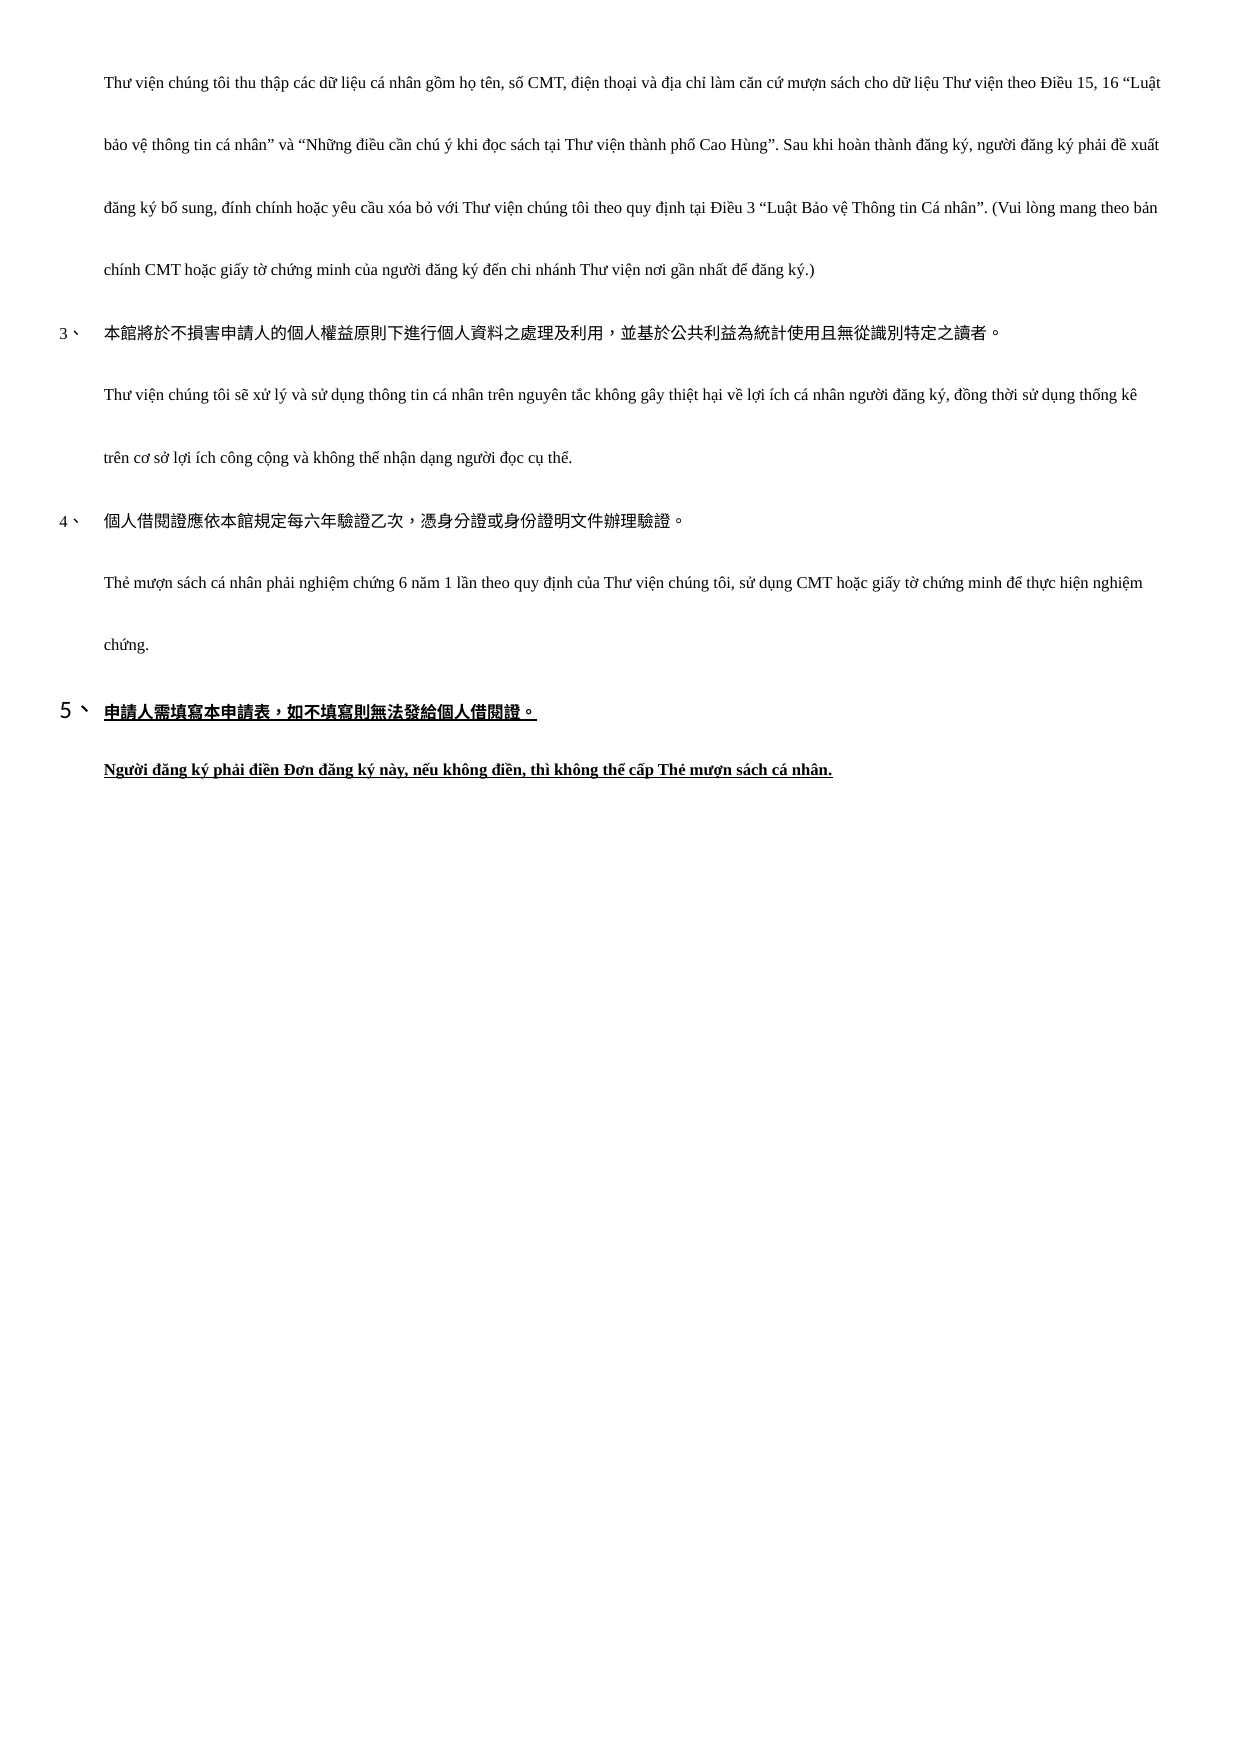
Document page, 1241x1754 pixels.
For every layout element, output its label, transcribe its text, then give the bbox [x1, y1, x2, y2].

text Thư viện chúng tôi sẽ xử lý và sử dụng thông tin cá nhân trên nguyên tắc không gây thiệt hại về lợi ích cá nhân người đăng ký, đồng thời sử dụng thống kê trên cơ sở lợi ích công cộng và không thể nhận dạng người đọc cụ thể. [103, 353, 1167, 478]
list 本館將於不損害申請人的個人權益原則下進行個人資料之處理及利用，並基於公共利益為統計使用且無從識別特定之讀者。 [59, 291, 1167, 353]
text Thẻ mượn sách cá nhân phải nghiệm chứng 6 năm 1 lần theo quy định của Thư viện chúng tôi, sử dụng CMT hoặc giấy tờ chứng minh để thực hiện nghiệm chứng. [59, 541, 1167, 666]
text Người đăng ký phải điền Đơn đăng ký này, nếu không điền, thì không thể cấp Thẻ mượn sách cá nhân. [59, 728, 1167, 791]
text Thư viện chúng tôi thu thập các dữ liệu cá nhân gồm họ tên, số CMT, điện thoại và địa chỉ làm căn cứ mượn sách cho dữ liệu Thư viện theo Điều 15, 16 “Luật bảo vệ thông tin cá nhân” và “Những điều cần chú ý khi đọc sách tại Thư viện thành phố Cao Hùng”. Sau khi hoàn thành đăng ký, người đăng ký phải đề xuất đăng ký bổ sung, đính chính hoặc yêu cầu xóa bỏ với Thư viện chúng tôi theo quy định tại Điều 3 “Luật Bảo vệ Thông tin Cá nhân”. (Vui lòng mang theo bản chính CMT hoặc giấy tờ chứng minh của người đăng ký đến chi nhánh Thư viện nơi gần nhất để đăng ký.) [103, 41, 1167, 291]
list 個人借閱證應依本館規定每六年驗證乙次，憑身分證或身份證明文件辦理驗證。 [59, 478, 1167, 541]
list 申請人需填寫本申請表，如不填寫則無法發給個人借閱證。 [59, 666, 1167, 728]
